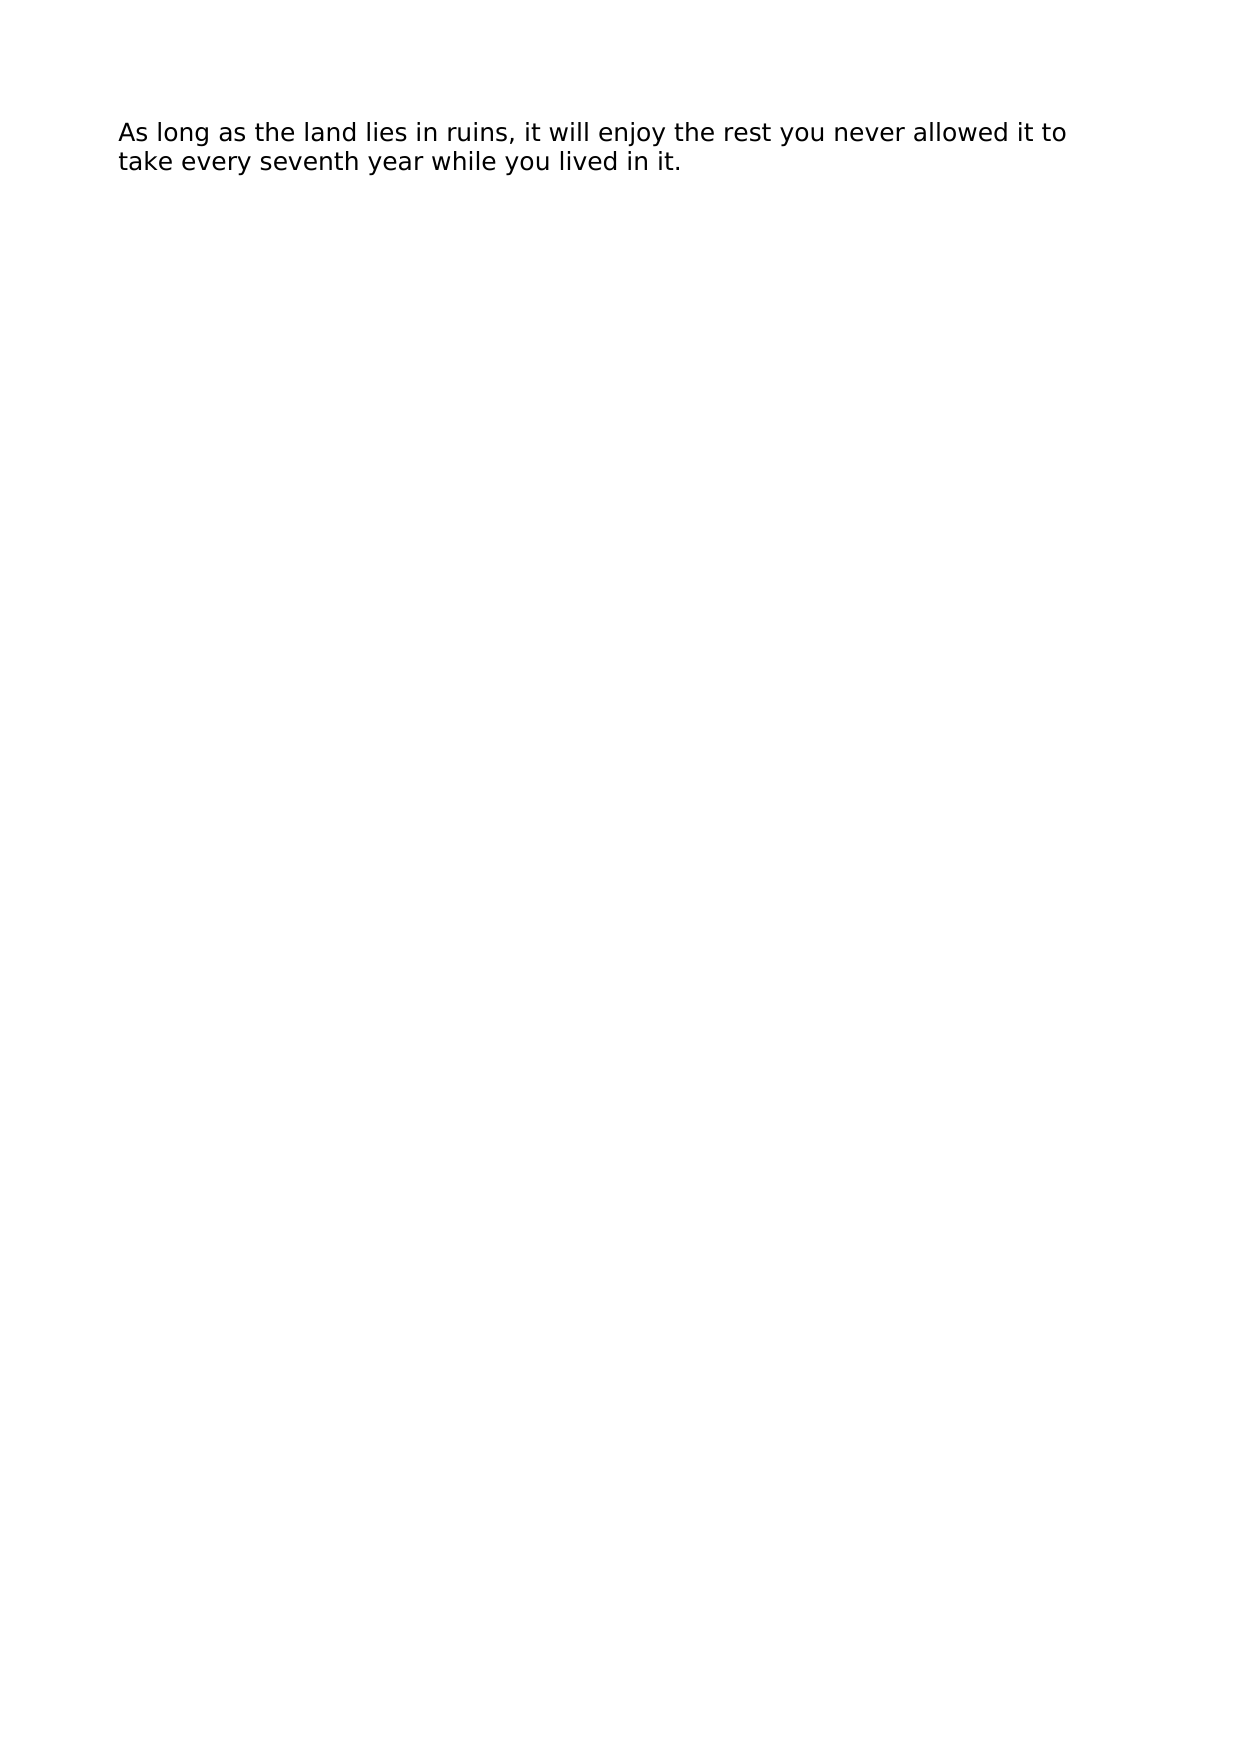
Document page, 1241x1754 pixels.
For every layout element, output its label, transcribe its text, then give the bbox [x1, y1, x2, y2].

text As long as the land lies in ruins, it will enjoy the rest you never allowed it to take every seventh year while you lived in it. [118, 118, 1122, 176]
